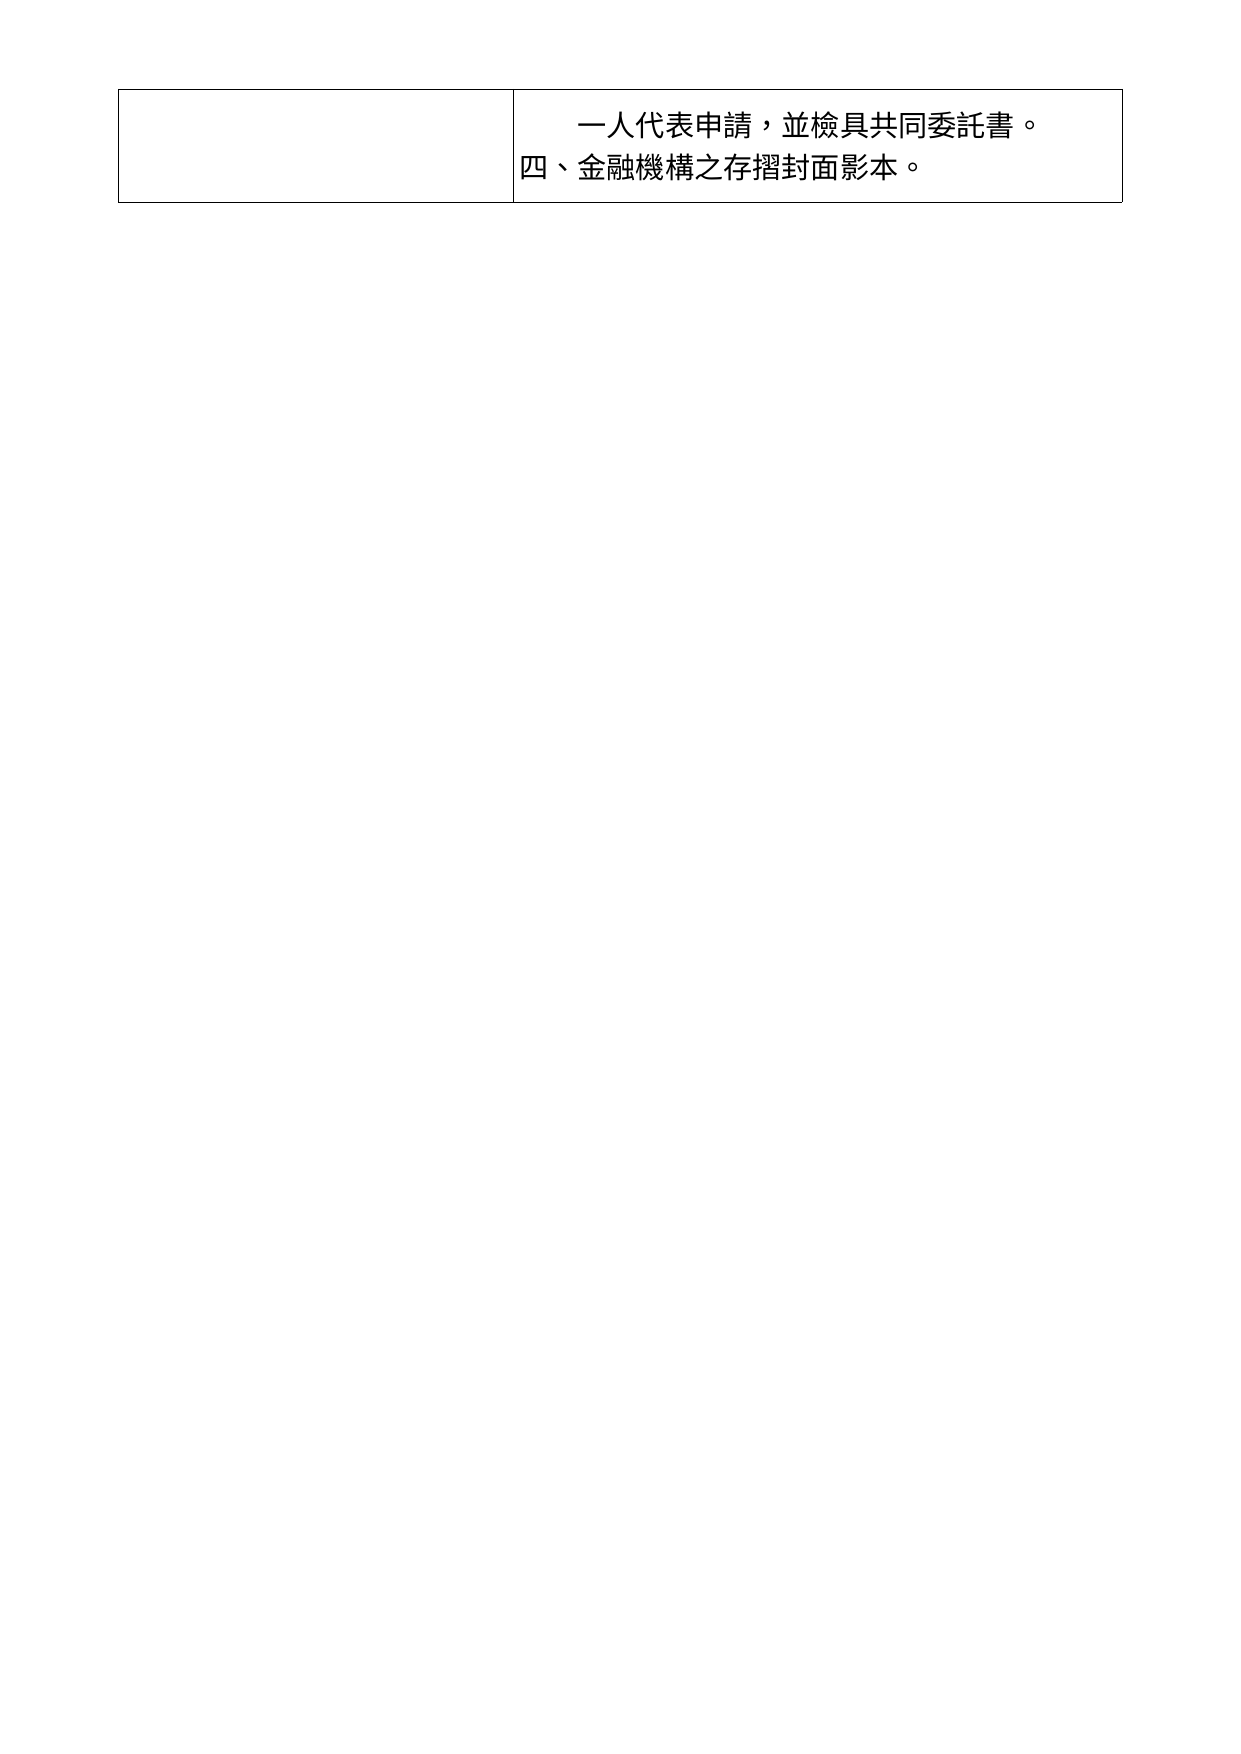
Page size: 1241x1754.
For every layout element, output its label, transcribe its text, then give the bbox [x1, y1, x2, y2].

table_cell 一人代表申請，並檢具共同委託書。 四、金融機構之存摺封面影本。 [514, 90, 1122, 202]
table_cell [119, 90, 513, 202]
